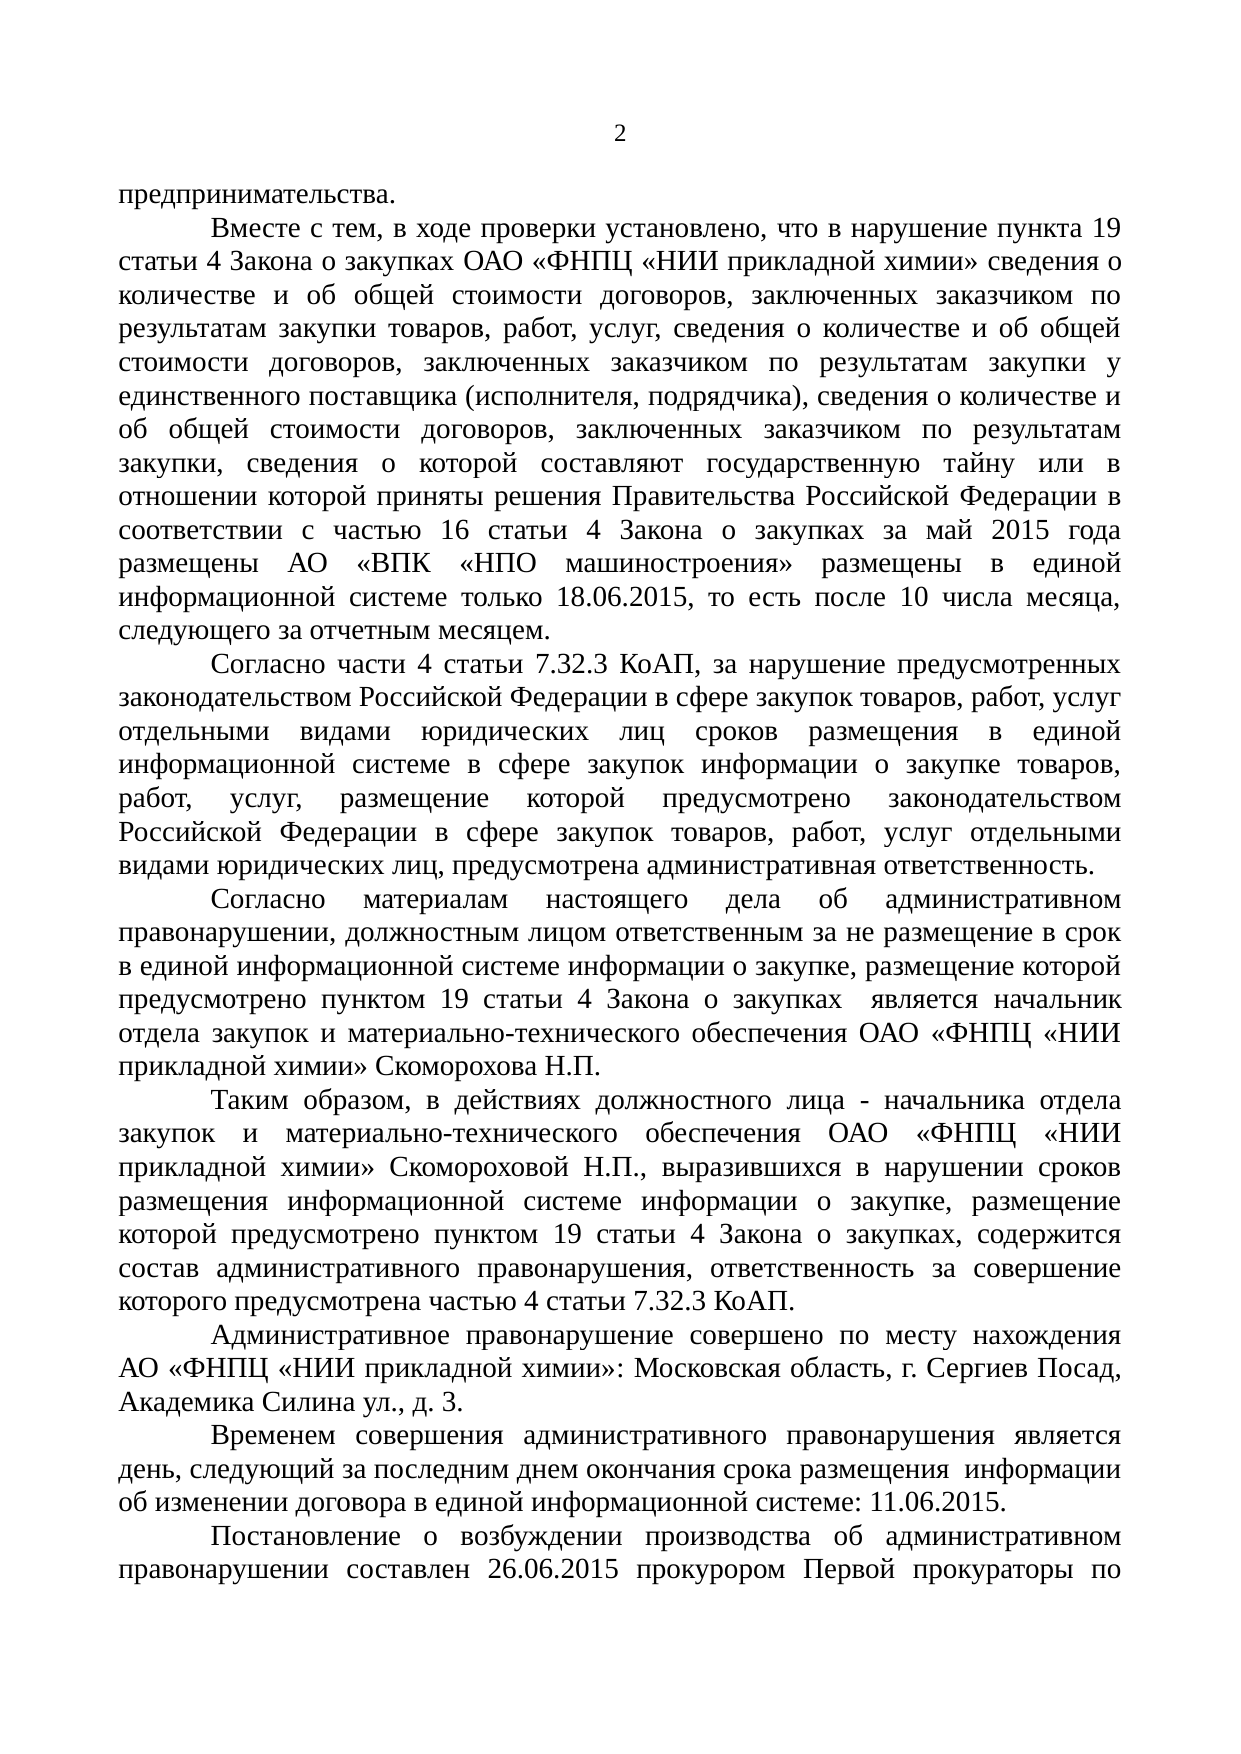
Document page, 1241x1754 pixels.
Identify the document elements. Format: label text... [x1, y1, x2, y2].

text Вместе с тем, в ходе проверки установлено, что в нарушение пункта 19 статьи 4 Закона о закупках ОАО «ФНПЦ «НИИ прикладной химии» сведения о количестве и об общей стоимости договоров, заключенных заказчиком по результатам закупки товаров, работ, услуг, сведения о количестве и об общей стоимости договоров, заключенных заказчиком по результатам закупки у единственного поставщика (исполнителя, подрядчика), сведения о количестве и об общей стоимости договоров, заключенных заказчиком по результатам закупки, сведения о которой составляют государственную тайну или в отношении которой приняты решения Правительства Российской Федерации в соответствии с частью 16 статьи 4 Закона о закупках за май 2015 года размещены АО «ВПК «НПО машиностроения» размещены в единой информационной системе только 18.06.2015, то есть после 10 числа месяца, следующего за отчетным месяцем. [118, 210, 1122, 646]
text Таким образом, в действиях должностного лица - начальника отдела закупок и материально-технического обеспечения ОАО «ФНПЦ «НИИ прикладной химии» Скомороховой Н.П., выразившихся в нарушении сроков размещения информационной системе информации о закупке, размещение которой предусмотрено пунктом 19 статьи 4 Закона о закупках, содержится состав административного правонарушения, ответственность за совершение которого предусмотрена частью 4 статьи 7.32.3 КоАП. [118, 1082, 1122, 1317]
text Согласно материалам настоящего дела об административном правонарушении, должностным лицом ответственным за не размещение в срок в единой информационной системе информации о закупке, размещение которой предусмотрено пунктом 19 статьи 4 Закона о закупках является начальник отдела закупок и материально-технического обеспечения ОАО «ФНПЦ «НИИ прикладной химии» Скоморохова Н.П. [118, 881, 1122, 1082]
text Временем совершения административного правонарушения является день, следующий за последним днем окончания срока размещения информации об изменении договора в единой информационной системе: 11.06.2015. [118, 1417, 1122, 1518]
text предпринимательства. [118, 176, 1122, 210]
text Административное правонарушение совершено по месту нахождения АО «ФНПЦ «НИИ прикладной химии»: Московская область, г. Сергиев Посад, Академика Силина ул., д. 3. [118, 1317, 1122, 1417]
text Согласно части 4 статьи 7.32.3 КоАП, за нарушение предусмотренных законодательством Российской Федерации в сфере закупок товаров, работ, услуг отдельными видами юридических лиц сроков размещения в единой информационной системе в сфере закупок информации о закупке товаров, работ, услуг, размещение которой предусмотрено законодательством Российской Федерации в сфере закупок товаров, работ, услуг отдельными видами юридических лиц, предусмотрена административная ответственность. [118, 646, 1122, 881]
text Постановление о возбуждении производства об административном правонарушении составлен 26.06.2015 прокурором Первой прокураторы по [118, 1518, 1122, 1585]
